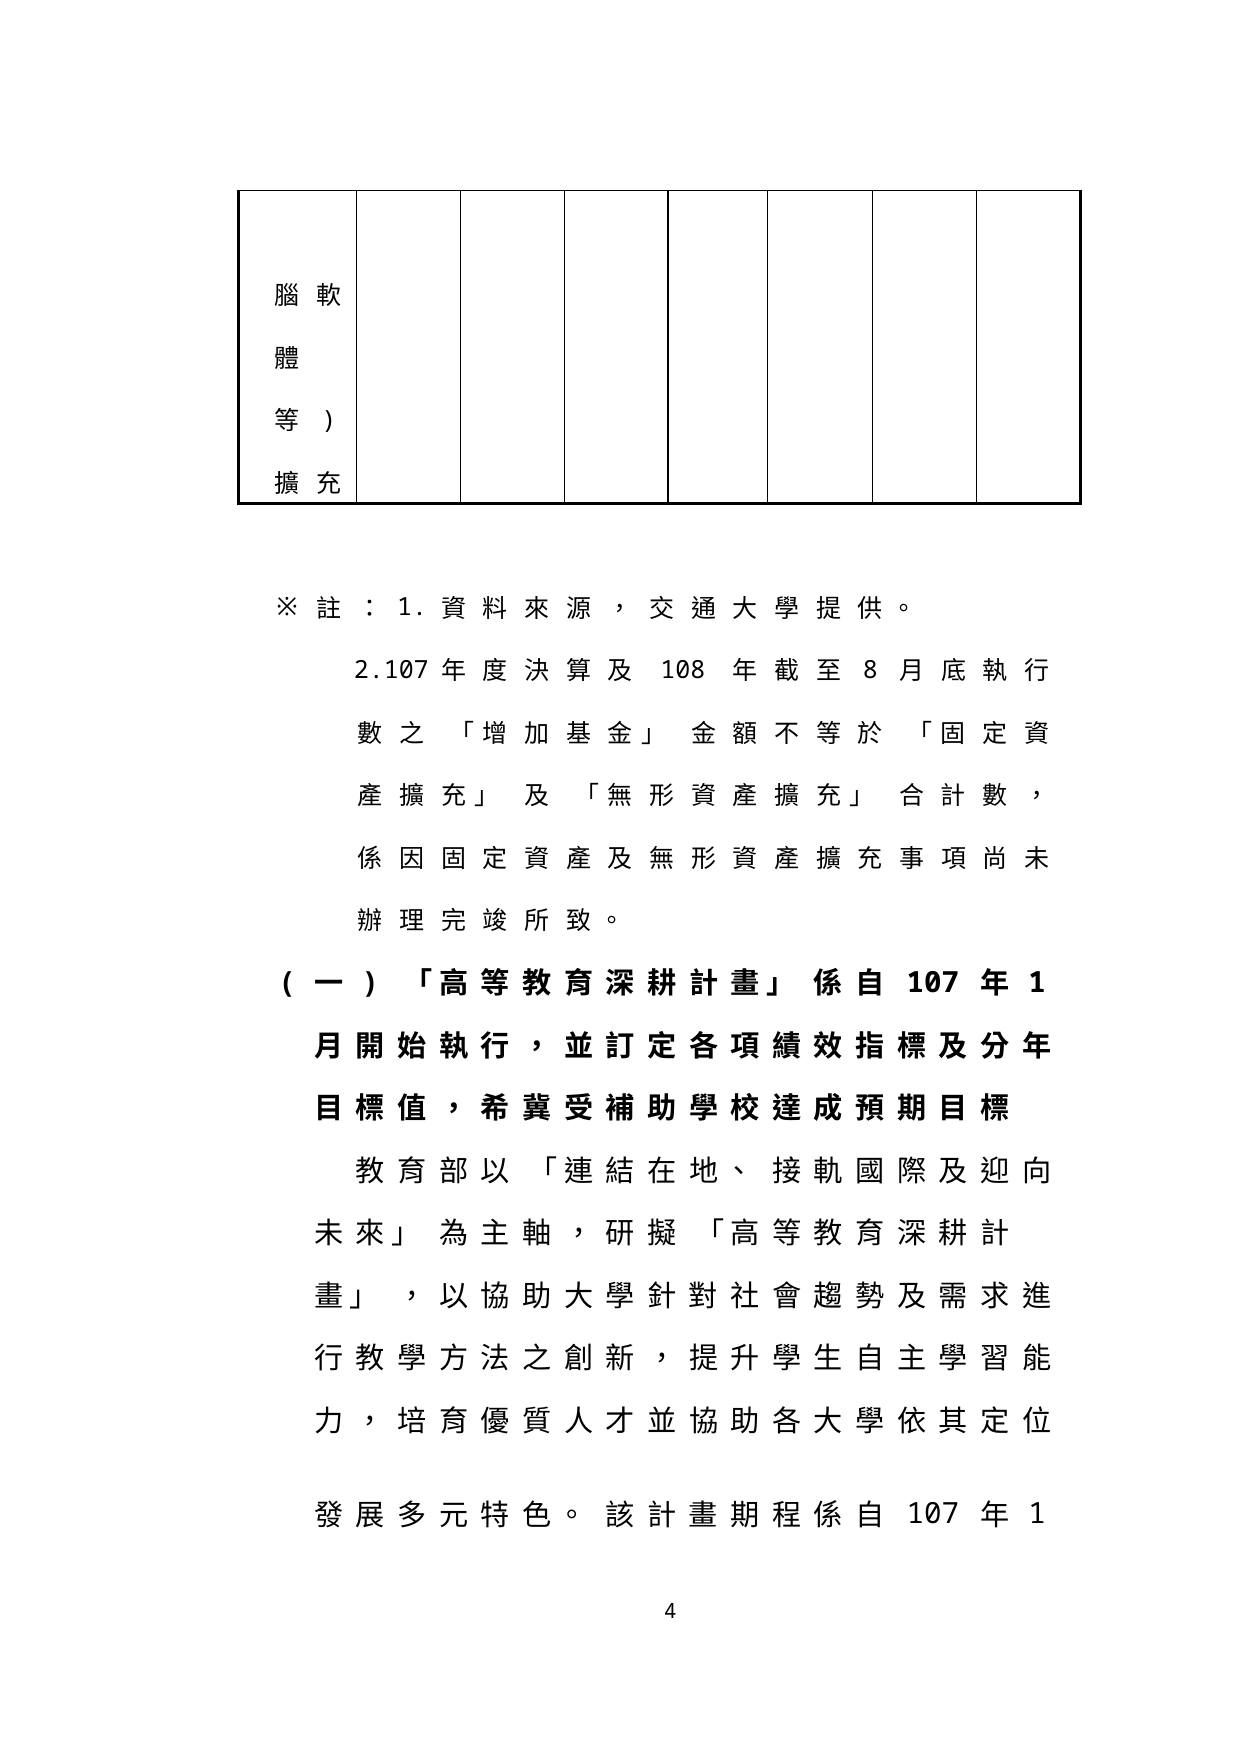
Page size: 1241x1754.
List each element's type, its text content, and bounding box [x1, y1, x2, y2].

table_cell [873, 191, 976, 502]
table_cell [768, 191, 872, 502]
table_cell [565, 191, 667, 502]
table_cell [977, 191, 1079, 502]
table_cell [357, 191, 460, 502]
table_cell 腦軟體等)擴充 [240, 191, 356, 502]
text 2.107年度決算及108年截至8月底執行數之「增加基金」金額不等於「固定資產擴充」及「無形資產擴充」合計數，係因固定資產及無形資產擴充事項尚未辦理完竣所致。 [315, 627, 1058, 939]
table_cell [669, 191, 767, 502]
text ※註：1.資料來源，交通大學提供。 [238, 564, 1058, 627]
table_cell [461, 191, 564, 502]
text 教育部以「連結在地、接軌國際及迎向未來」為主軸，研擬「高等教育深耕計畫」，以協助大學針對社會趨勢及需求進行教學方法之創新，提升學生自主學習能力，培育優質人才並協助各大學依其定位發展多元特色。該計畫期程係自107年1 [271, 1127, 1058, 1564]
text (一)「高等教育深耕計畫」係自107年1月開始執行，並訂定各項績效指標及分年目標值，希冀受補助學校達成預期目標 [242, 939, 1058, 1127]
